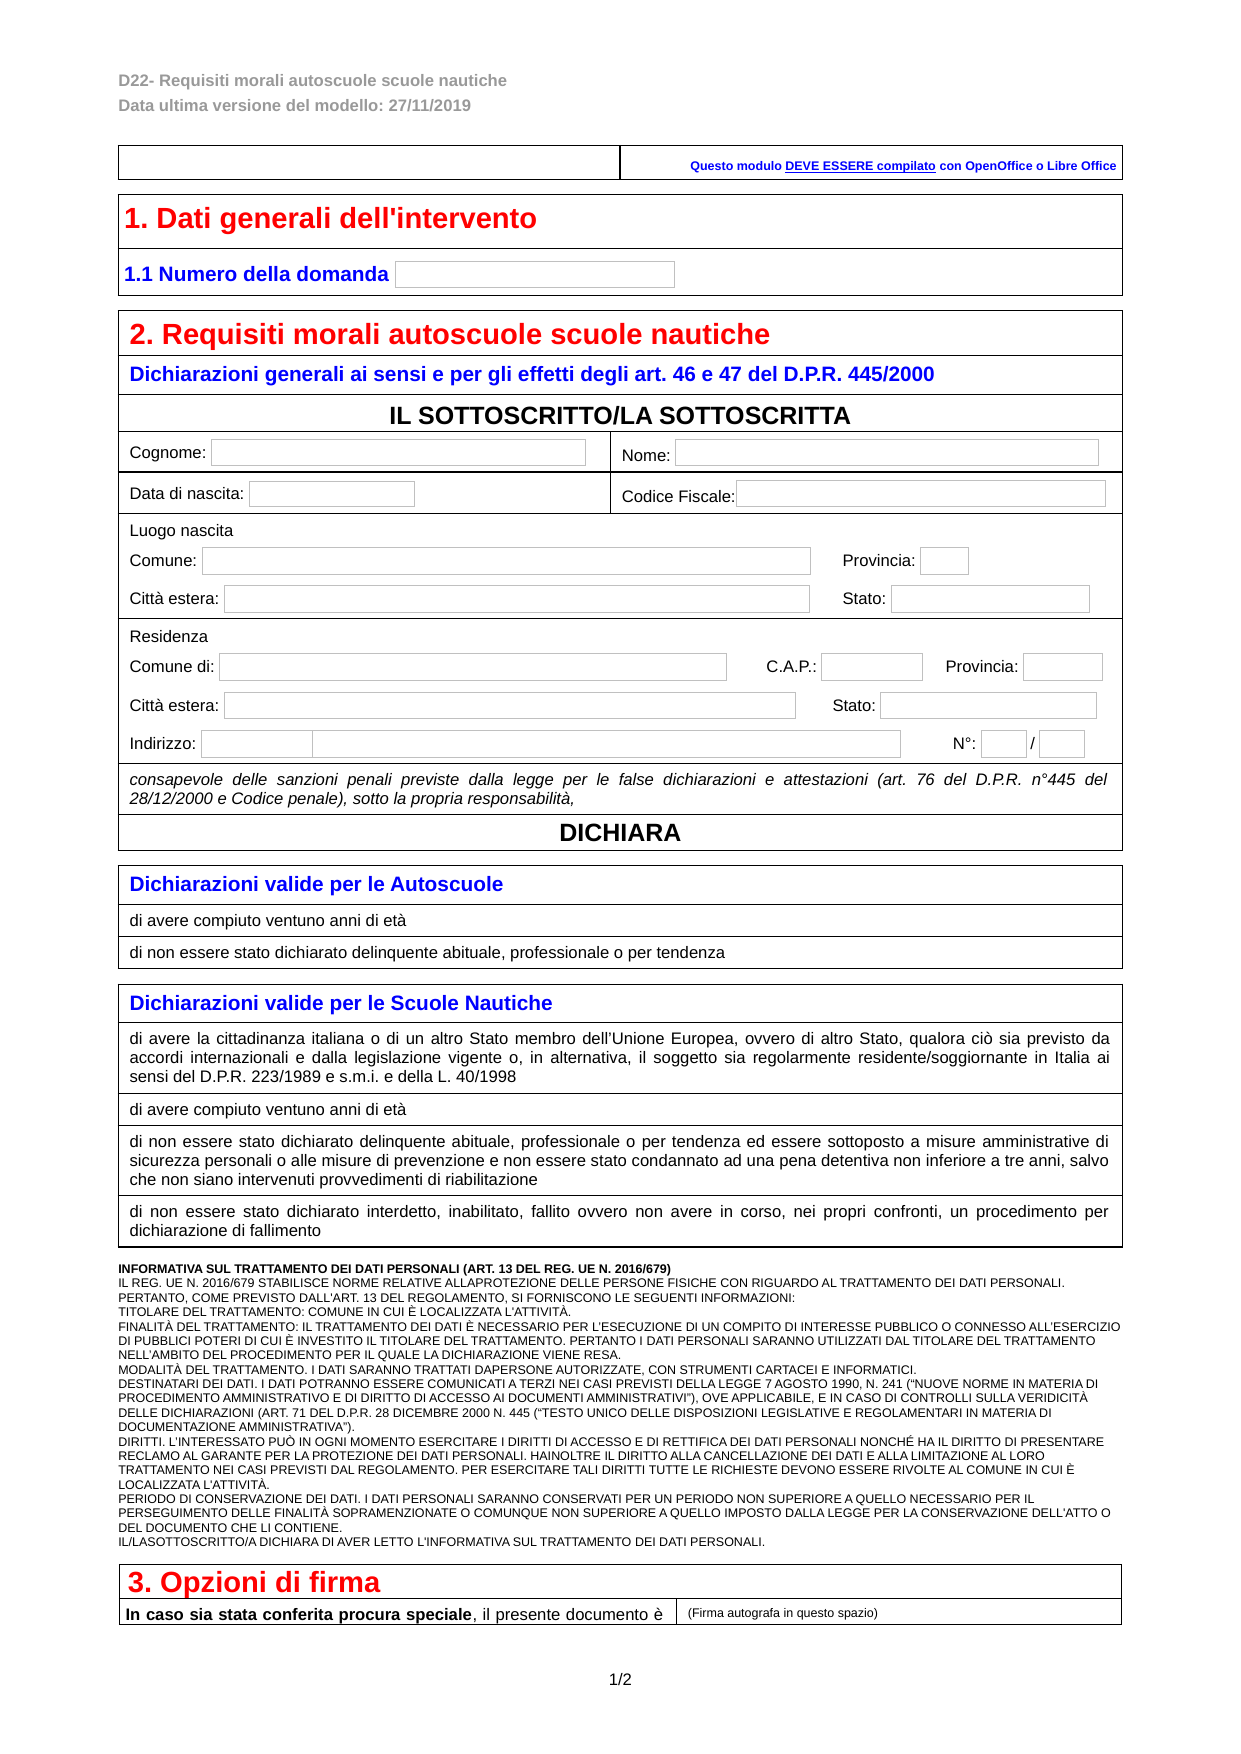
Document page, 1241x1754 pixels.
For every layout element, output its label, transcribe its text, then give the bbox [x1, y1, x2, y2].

table_cell Stato: [821, 686, 1122, 724]
table_header Dichiarazioni valide per le Scuole Nautiche [119, 985, 1122, 1022]
table_cell (Firma autografa in questo spazio) [677, 1599, 1121, 1624]
table_header Dichiarazioni valide per le Autoscuole [119, 866, 1122, 903]
table_cell Stato: [831, 580, 1122, 618]
text DESTINATARI DEI DATI. I DATI POTRANNO ESSERE COMUNICATI A TERZI NEI CASI PREVISTI DELLA LEGGE 7 AGOSTO 1990, N. 241 (“NUOVE NORME IN MATERIA DI PROCEDIMENTO AMMINISTRATIVO E DI DIRITTO DI ACCESSO AI DOCUMENTI AMMINISTRATIVI”), OVE APPLICABILE, E IN CASO DI CONTROLLI SULLA VERIDICITÀ DELLE DICHIARAZIONI (ART. 71 DEL D.P.R. 28 DICEMBRE 2000 N. 445 (“TESTO UNICO DELLE DISPOSIZIONI LEGISLATIVE E REGOLAMENTARI IN MATERIA DI DOCUMENTAZIONE AMMINISTRATIVA”). [118, 1377, 1122, 1434]
table_cell di avere compiuto ventuno anni di età [119, 1094, 1122, 1125]
table_cell In caso sia stata conferita procura speciale, il presente documento è [120, 1599, 676, 1624]
text IL/LASOTTOSCRITTO/A DICHIARA DI AVER LETTO L'INFORMATIVA SUL TRATTAMENTO DEI DATI PERSONALI. [118, 1535, 1122, 1549]
text DIRITTI. L’INTERESSATO PUÒ IN OGNI MOMENTO ESERCITARE I DIRITTI DI ACCESSO E DI RETTIFICA DEI DATI PERSONALI NONCHÉ HA IL DIRITTO DI PRESENTARE RECLAMO AL GARANTE PER LA PROTEZIONE DEI DATI PERSONALI. HAINOLTRE IL DIRITTO ALLA CANCELLAZIONE DEI DATI E ALLA LIMITAZIONE AL LORO TRATTAMENTO NEI CASI PREVISTI DAL REGOLAMENTO. PER ESERCITARE TALI DIRITTI TUTTE LE RICHIESTE DEVONO ESSERE RIVOLTE AL COMUNE IN CUI È LOCALIZZATA L'ATTIVITÀ. [118, 1434, 1122, 1492]
table_cell Data di nascita: [119, 473, 610, 512]
table_cell Residenza [119, 619, 1122, 647]
table_header [119, 146, 619, 179]
table_cell Cognome: [119, 432, 610, 471]
table_cell Luogo nascita [119, 514, 1122, 541]
table_cell Codice Fiscale: [611, 473, 1122, 512]
table_header Questo modulo DEVE ESSERE compilato con OpenOffice o Libre Office [621, 146, 1122, 179]
text FINALITÀ DEL TRATTAMENTO: IL TRATTAMENTO DEI DATI È NECESSARIO PER L’ESECUZIONE DI UN COMPITO DI INTERESSE PUBBLICO O CONNESSO ALL’ESERCIZIO DI PUBBLICI POTERI DI CUI È INVESTITO IL TITOLARE DEL TRATTAMENTO. PERTANTO I DATI PERSONALI SARANNO UTILIZZATI DAL TITOLARE DEL TRATTAMENTO NELL’AMBITO DEL PROCEDIMENTO PER IL QUALE LA DICHIARAZIONE VIENE RESA. [118, 1319, 1122, 1362]
table_cell di avere compiuto ventuno anni di età [119, 905, 1122, 936]
table_cell di non essere stato dichiarato delinquente abituale, professionale o per tendenza ed essere sottoposto a misure amministrative di sicurezza personali o alle misure di prevenzione e non essere stato condannato ad una pena detentiva non inferiore a tre anni, salvo che non siano intervenuti provvedimenti di riabilitazione [119, 1126, 1122, 1195]
table_cell N°: / [941, 724, 1122, 763]
table_cell di non essere stato dichiarato interdetto, inabilitato, fallito ovvero non avere in corso, nei propri confronti, un procedimento per dichiarazione di fallimento [119, 1196, 1122, 1246]
table_cell Indirizzo: [119, 724, 941, 763]
table_cell Città estera: [119, 686, 821, 724]
table_cell Comune di: [119, 648, 755, 686]
table_cell Provincia: [831, 541, 1122, 579]
text TITOLARE DEL TRATTAMENTO: COMUNE IN CUI È LOCALIZZATA L'ATTIVITÀ. [118, 1305, 1122, 1319]
table_cell consapevole delle sanzioni penali previste dalla legge per le false dichiarazioni e attestazioni (art. 76 del D.P.R. n°445 del 28/12/2000 e Codice penale), sotto la propria responsabilità, [119, 764, 1122, 814]
table_cell Città estera: [119, 580, 831, 618]
text PERIODO DI CONSERVAZIONE DEI DATI. I DATI PERSONALI SARANNO CONSERVATI PER UN PERIODO NON SUPERIORE A QUELLO NECESSARIO PER IL PERSEGUIMENTO DELLE FINALITÀ SOPRAMENZIONATE O COMUNQUE NON SUPERIORE A QUELLO IMPOSTO DALLA LEGGE PER LA CONSERVAZIONE DELL'ATTO O DEL DOCUMENTO CHE LI CONTIENE. [118, 1492, 1122, 1535]
table_cell Provincia: [934, 648, 1122, 686]
table_cell IL SOTTOSCRITTO/LA SOTTOSCRITTA [119, 395, 1122, 431]
table_cell Nome: [611, 432, 1122, 471]
table_cell di non essere stato dichiarato delinquente abituale, professionale o per tendenza [119, 937, 1122, 968]
table_cell C.A.P.: [755, 648, 934, 686]
table_cell Comune: [119, 541, 831, 579]
text IL REG. UE N. 2016/679 STABILISCE NORME RELATIVE ALLAPROTEZIONE DELLE PERSONE FISICHE CON RIGUARDO AL TRATTAMENTO DEI DATI PERSONALI. PERTANTO, COME PREVISTO DALL'ART. 13 DEL REGOLAMENTO, SI FORNISCONO LE SEGUENTI INFORMAZIONI: [118, 1276, 1122, 1305]
table_cell di avere la cittadinanza italiana o di un altro Stato membro dell’Unione Europea, ovvero di altro Stato, qualora ciò sia previsto da accordi internazionali e dalla legislazione vigente o, in alternativa, il soggetto sia regolarmente residente/soggiornante in Italia ai sensi del D.P.R. 223/1989 e s.m.i. e della L. 40/1998 [119, 1023, 1122, 1092]
table_cell 1.1 Numero della domanda [119, 249, 1122, 295]
text MODALITÀ DEL TRATTAMENTO. I DATI SARANNO TRATTATI DAPERSONE AUTORIZZATE, CON STRUMENTI CARTACEI E INFORMATICI. [118, 1362, 1122, 1377]
table_cell DICHIARA [119, 815, 1122, 850]
text INFORMATIVA SUL TRATTAMENTO DEI DATI PERSONALI (ART. 13 DEL REG. UE N. 2016/679) [118, 1262, 1122, 1276]
table_cell Dichiarazioni generali ai sensi e per gli effetti degli art. 46 e 47 del D.P.R. 445/2000 [119, 356, 1122, 394]
table_header 2. Requisiti morali autoscuole scuole nautiche [119, 311, 1122, 355]
table_header 1. Dati generali dell'intervento [119, 195, 1122, 247]
table_header 3. Opzioni di firma [120, 1565, 1121, 1598]
